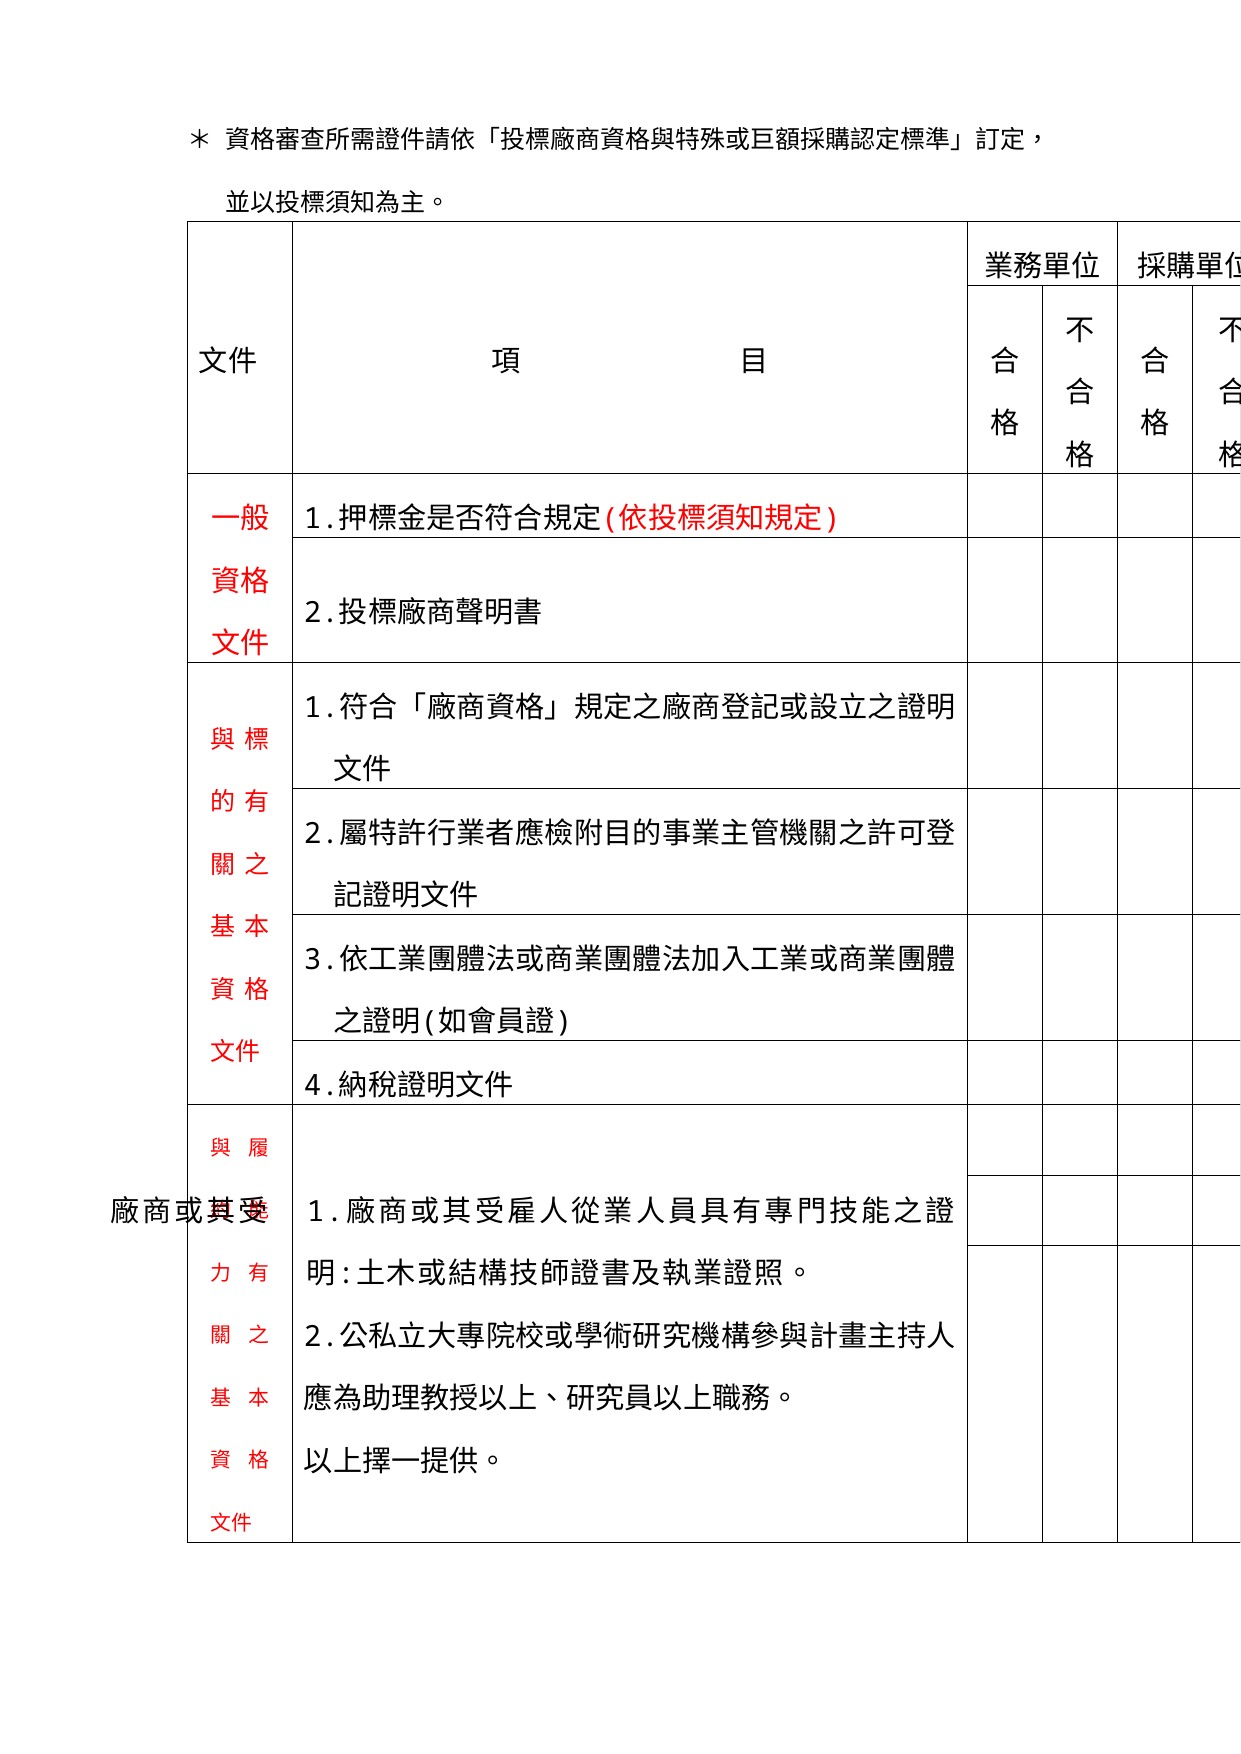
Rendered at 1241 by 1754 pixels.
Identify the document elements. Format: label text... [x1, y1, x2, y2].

table_cell [1118, 663, 1192, 788]
table_cell [968, 1041, 1042, 1103]
table_cell [1118, 538, 1192, 662]
table_header 文件 [188, 222, 292, 473]
table_cell [1193, 1176, 1240, 1245]
table_header 項 目 [293, 222, 967, 473]
table_cell [1043, 1176, 1117, 1245]
table_header 業務單位 [968, 222, 1117, 285]
table_cell [1043, 474, 1117, 537]
table_cell [1118, 1246, 1192, 1542]
table_cell [1118, 1105, 1192, 1174]
table_cell 與履約能力有關之基本資格文件 [188, 1105, 292, 1542]
table_cell [968, 663, 1042, 788]
table_cell [1043, 1246, 1117, 1542]
table_cell [1193, 663, 1240, 788]
list 資格審查所需證件請依「投標廠商資格與特殊或巨額採購認定標準」訂定，並以投標須知為主。 [187, 96, 1053, 221]
table_cell 廠商或其受 1.廠商或其受雇人從業人員具有專門技能之證明:土木或結構技師證書及執業證照。 2.公私立大專院校或學術研究機構參與計畫主持人應為助理教授以上、研究員以上職務。 以上擇一提供。 [293, 1105, 967, 1542]
table_cell 4.納稅證明文件 [293, 1041, 967, 1103]
table_cell [968, 538, 1042, 662]
table_cell [1118, 915, 1192, 1040]
table_cell 一般資格文件 [188, 474, 292, 662]
table_cell 不合格 [1043, 286, 1117, 473]
table_cell 1.押標金是否符合規定(依投標須知規定) [293, 474, 967, 537]
table_header 採購單位 [1118, 222, 1240, 285]
table_cell [968, 474, 1042, 537]
table_cell [1043, 538, 1117, 662]
table_cell [968, 915, 1042, 1040]
table_cell [968, 1105, 1042, 1174]
table_cell [1118, 474, 1192, 537]
table_cell 不合格 [1193, 286, 1240, 473]
table_cell [1118, 789, 1192, 914]
table_cell [1193, 789, 1240, 914]
table_cell [968, 789, 1042, 914]
table_cell [1193, 474, 1240, 537]
table_cell 2.投標廠商聲明書 [293, 538, 967, 662]
table_cell 2.屬特許行業者應檢附目的事業主管機關之許可登記證明文件 [293, 789, 967, 914]
table_cell [1193, 1246, 1240, 1542]
table_cell 3.依工業團體法或商業團體法加入工業或商業團體之證明(如會員證) [293, 915, 967, 1040]
table_cell [1043, 1105, 1117, 1174]
table_cell [1043, 789, 1117, 914]
table_cell 合格 [968, 286, 1042, 473]
table_cell [1193, 1105, 1240, 1174]
table_cell [1043, 663, 1117, 788]
table_cell 合格 [1118, 286, 1192, 473]
table_cell [1193, 1041, 1240, 1103]
table_cell [1193, 915, 1240, 1040]
table_cell [1118, 1176, 1192, 1245]
table_cell [1193, 538, 1240, 662]
table_cell [1043, 915, 1117, 1040]
table_cell [968, 1246, 1042, 1542]
table_cell 與標的有關之基本資格文件 [188, 663, 292, 1103]
table_cell [1118, 1041, 1192, 1103]
table_cell 1.符合「廠商資格」規定之廠商登記或設立之證明文件 [293, 663, 967, 788]
table_cell [1043, 1041, 1117, 1103]
table_cell [968, 1176, 1042, 1245]
